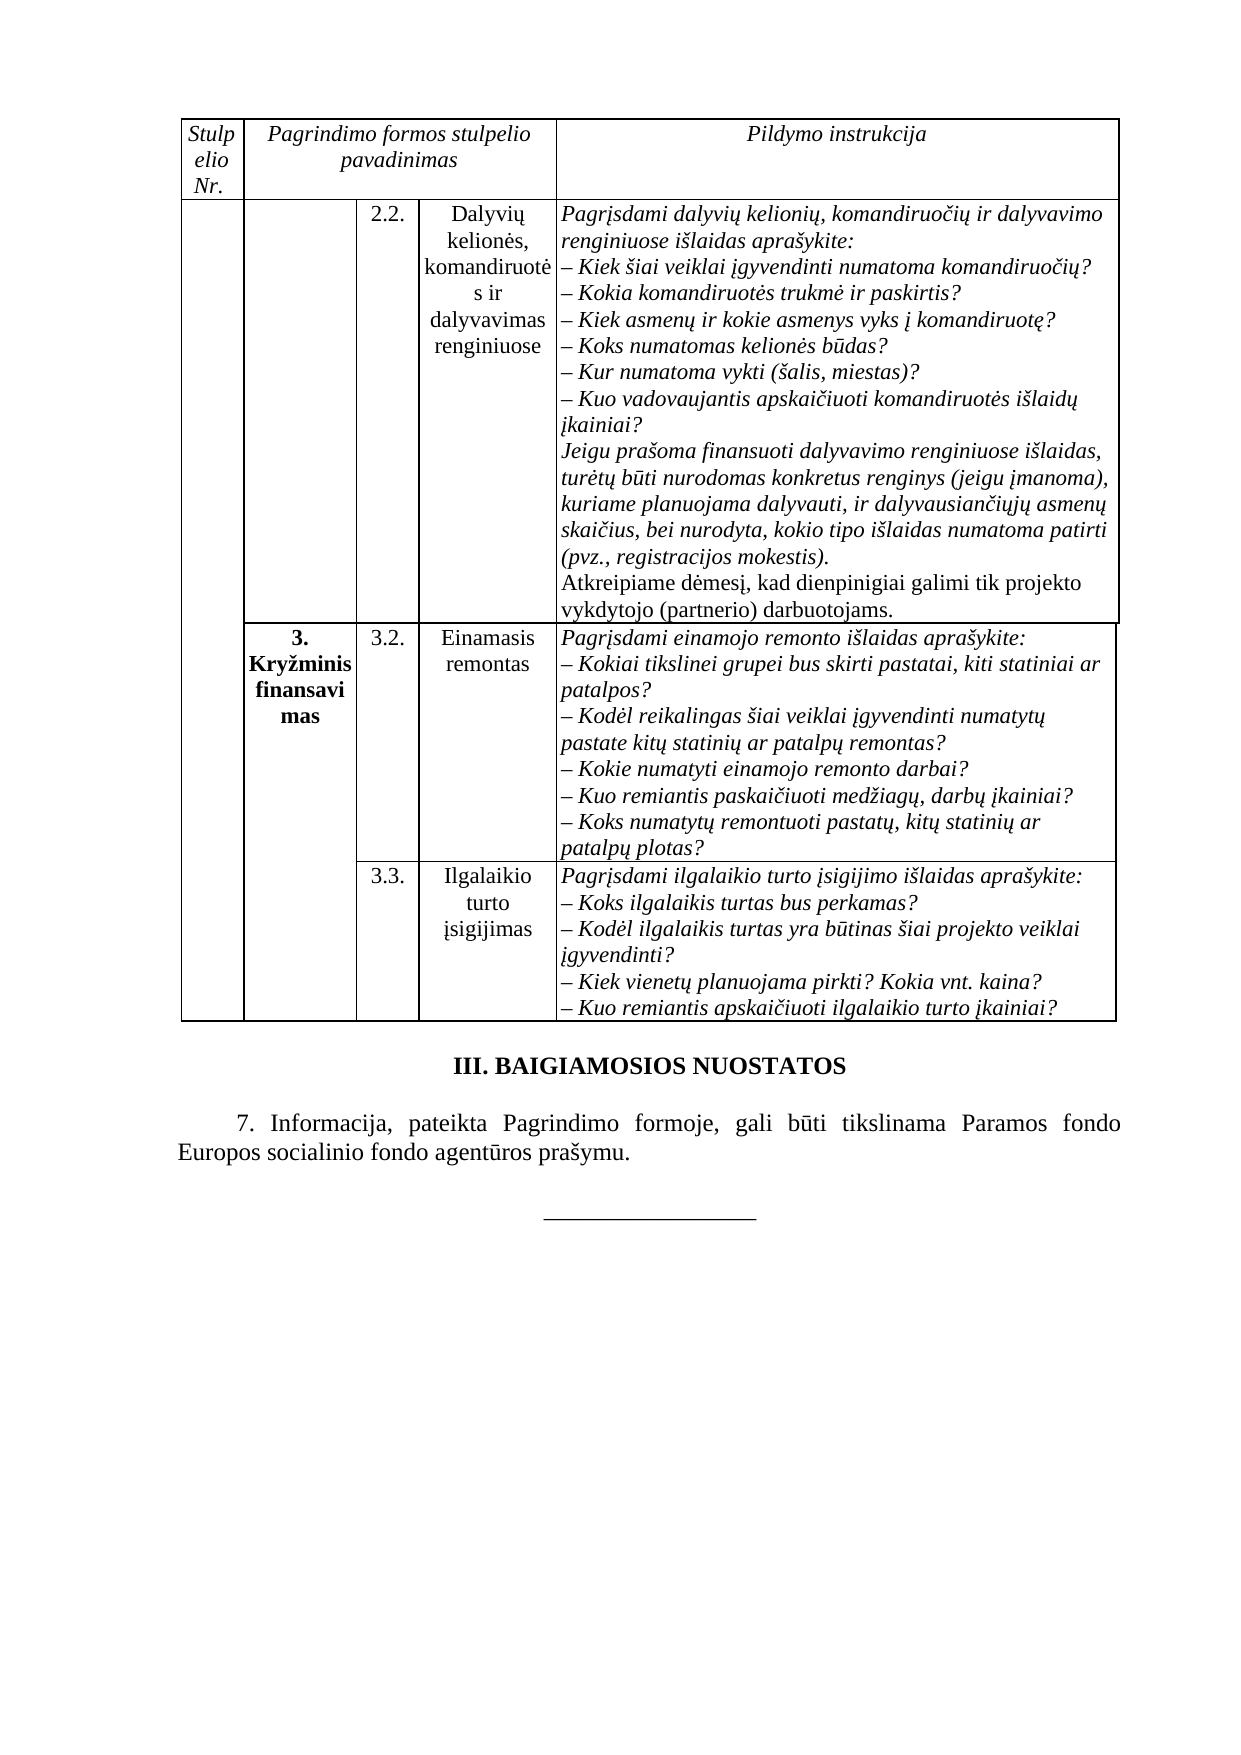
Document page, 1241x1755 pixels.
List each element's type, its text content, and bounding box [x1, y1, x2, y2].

text _________________ [177, 1194, 1122, 1223]
table_cell Pagrįsdami dalyvių kelionių, komandiruočių ir dalyvavimo renginiuose išlaidas aprašykite: – Kiek šiai veiklai įgyvendinti numatoma komandiruočių? – Kokia komandiruotės trukmė ir paskirtis? – Kiek asmenų ir kokie asmenys vyks į komandiruotę? – Koks numatomas kelionės būdas? – Kur numatoma vykti (šalis, miestas)? – Kuo vadovaujantis apskaičiuoti komandiruotės išlaidų įkainiai? Jeigu prašoma finansuoti dalyvavimo renginiuose išlaidas, turėtų būti nurodomas konkretus renginys (jeigu įmanoma), kuriame planuojama dalyvauti, ir dalyvausiančiųjų asmenų skaičius, bei nurodyta, kokio tipo išlaidas numatoma patirti (pvz., registracijos mokestis). Atkreipiame dėmesį, kad dienpinigiai galimi tik projekto vykdytojo (partnerio) darbuotojams. [557, 200, 1118, 622]
table_cell 3.3. [357, 862, 418, 1020]
table_cell Dalyvių kelionės, komandiruotės ir dalyvavimas renginiuose [420, 200, 556, 622]
table_header Stulpelio Nr. [182, 120, 243, 199]
table_header Pildymo instrukcija [557, 120, 1118, 199]
table_cell Pagrįsdami einamojo remonto išlaidas aprašykite: – Kokiai tikslinei grupei bus skirti pastatai, kiti statiniai ar patalpos? – Kodėl reikalingas šiai veiklai įgyvendinti numatytų pastate kitų statinių ar patalpų remontas? – Kokie numatyti einamojo remonto darbai? – Kuo remiantis paskaičiuoti medžiagų, darbų įkainiai? – Koks numatytų remontuoti pastatų, kitų statinių ar patalpų plotas? [557, 624, 1115, 861]
text 7. Informacija, pateikta Pagrindimo formoje, gali būti tikslinama Paramos fondo Europos socialinio fondo agentūros prašymu. [177, 1108, 1122, 1166]
table_cell 2.2. [357, 200, 418, 622]
table_cell [245, 200, 356, 622]
table_header Pagrindimo formos stulpelio pavadinimas [245, 120, 556, 199]
table_cell [182, 200, 243, 1020]
table_cell 3.2. [357, 624, 418, 861]
text III. BAIGIAMOSIOS NUOSTATOS [177, 1051, 1122, 1079]
table_cell Pagrįsdami ilgalaikio turto įsigijimo išlaidas aprašykite: – Koks ilgalaikis turtas bus perkamas? – Kodėl ilgalaikis turtas yra būtinas šiai projekto veiklai įgyvendinti? – Kiek vienetų planuojama pirkti? Kokia vnt. kaina? – Kuo remiantis apskaičiuoti ilgalaikio turto įkainiai? [557, 862, 1115, 1020]
table_cell Ilgalaikio turto įsigijimas [420, 862, 556, 1020]
table_cell Einamasis remontas [420, 624, 556, 861]
table_cell 3. Kryžminis finansavimas [245, 624, 356, 1020]
